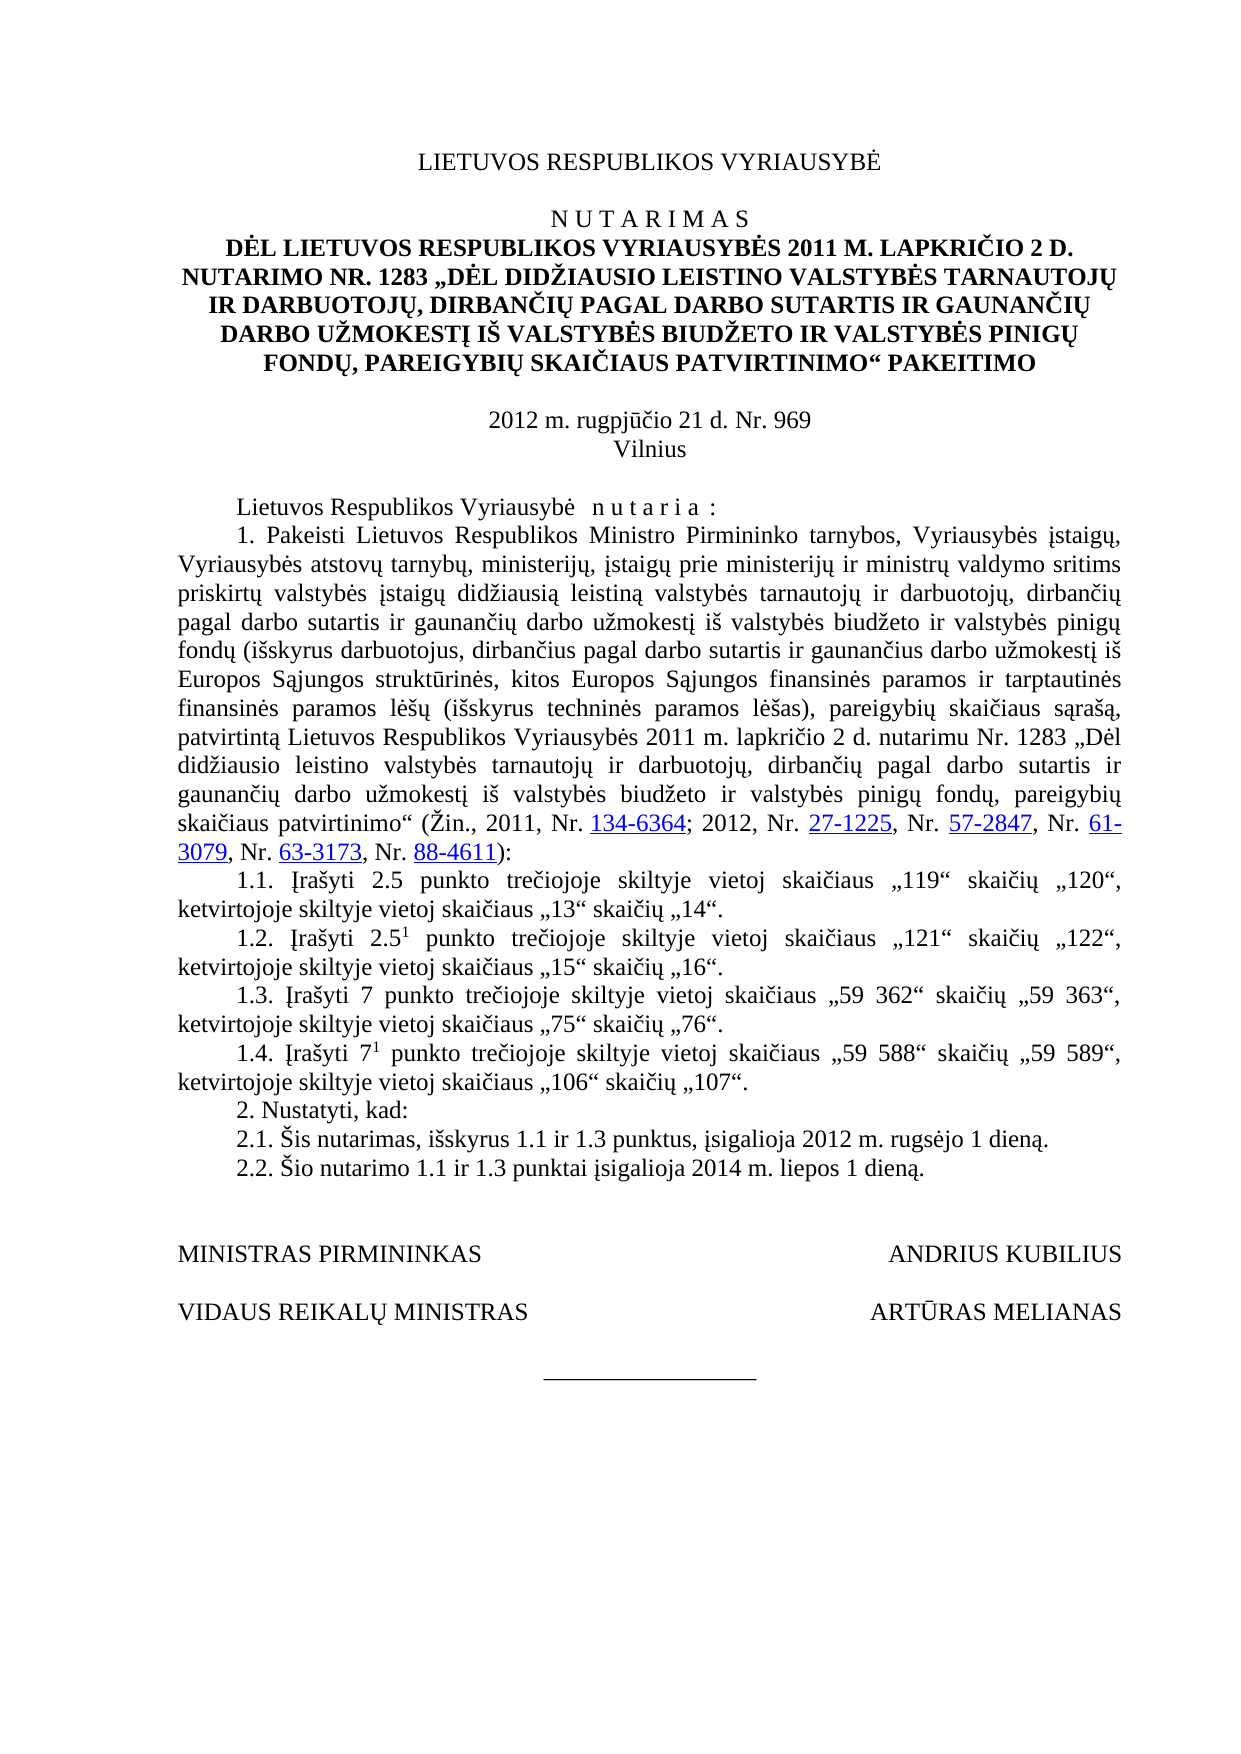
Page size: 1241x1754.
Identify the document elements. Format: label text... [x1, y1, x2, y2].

text _________________ [177, 1354, 1122, 1383]
text MINISTRAS PIRMININKAS ANDRIUS KUBILIUS [177, 1239, 1122, 1268]
text 1.4. Įrašyti 71 punkto trečiojoje skiltyje vietoj skaičiaus „59 588“ skaičių „59 589“, ketvirtojoje skiltyje vietoj skaičiaus „106“ skaičių „107“. [177, 1038, 1122, 1096]
text 2012 m. rugpjūčio 21 d. Nr. 969 [177, 406, 1122, 434]
text 2.1. Šis nutarimas, išskyrus 1.1 ir 1.3 punktus, įsigalioja 2012 m. rugsėjo 1 dieną. [177, 1124, 1122, 1153]
text 1.2. Įrašyti 2.51 punkto trečiojoje skiltyje vietoj skaičiaus „121“ skaičių „122“, ketvirtojoje skiltyje vietoj skaičiaus „15“ skaičių „16“. [177, 923, 1122, 981]
text Lietuvos Respublikos Vyriausybė nutaria: [177, 492, 1122, 521]
text VIDAUS REIKALŲ MINISTRAS ARTŪRAS MELIANAS [177, 1297, 1122, 1326]
text NUTARIMAS [177, 204, 1122, 233]
text 2. Nustatyti, kad: [177, 1096, 1122, 1124]
text Vilnius [177, 434, 1122, 463]
text Dėl LIETUVOS RESPUBLIKOS VYRIAUSYBĖS 2011 M. LAPKRIČIO 2 D. NUTARIMO NR. 1283 „DĖL DIDŽIAUSIO LEISTINO VALSTYBĖS TARNAUTOJŲ IR DARBUOTOJŲ, DIRBANČIŲ PAGAL DARBO SUTARTIS IR GAUNANČIŲ DARBO UŽMOKESTĮ IŠ VALSTYBĖS BIUDŽETO IR VALSTYBĖS PINIGŲ FONDŲ, PAREIGYBIŲ SKAIČIAUS PATVIRTINIMO“ PAKEITIMO [177, 233, 1122, 377]
text Lietuvos Respublikos Vyriausybė [177, 147, 1122, 176]
text 1.3. Įrašyti 7 punkto trečiojoje skiltyje vietoj skaičiaus „59 362“ skaičių „59 363“, ketvirtojoje skiltyje vietoj skaičiaus „75“ skaičių „76“. [177, 981, 1122, 1038]
text 1.1. Įrašyti 2.5 punkto trečiojoje skiltyje vietoj skaičiaus „119“ skaičių „120“, ketvirtojoje skiltyje vietoj skaičiaus „13“ skaičių „14“. [177, 866, 1122, 923]
text 2.2. Šio nutarimo 1.1 ir 1.3 punktai įsigalioja 2014 m. liepos 1 dieną. [177, 1153, 1122, 1182]
text 1. Pakeisti Lietuvos Respublikos Ministro Pirmininko tarnybos, Vyriausybės įstaigų, Vyriausybės atstovų tarnybų, ministerijų, įstaigų prie ministerijų ir ministrų valdymo sritims priskirtų valstybės įstaigų didžiausią leistiną valstybės tarnautojų ir darbuotojų, dirbančių pagal darbo sutartis ir gaunančių darbo užmokestį iš valstybės biudžeto ir valstybės pinigų fondų (išskyrus darbuotojus, dirbančius pagal darbo sutartis ir gaunančius darbo užmokestį iš Europos Sąjungos struktūrinės, kitos Europos Sąjungos finansinės paramos ir tarptautinės finansinės paramos lėšų (išskyrus techninės paramos lėšas), pareigybių skaičiaus sąrašą, patvirtintą Lietuvos Respublikos Vyriausybės 2011 m. lapkričio 2 d. nutarimu Nr. 1283 „Dėl didžiausio leistino valstybės tarnautojų ir darbuotojų, dirbančių pagal darbo sutartis ir gaunančių darbo užmokestį iš valstybės biudžeto ir valstybės pinigų fondų, pareigybių skaičiaus patvirtinimo“ (Žin., 2011, Nr. 134-6364; 2012, Nr. 27-1225, Nr. 57-2847, Nr. 61-3079, Nr. 63-3173, Nr. 88-4611): [177, 521, 1122, 866]
